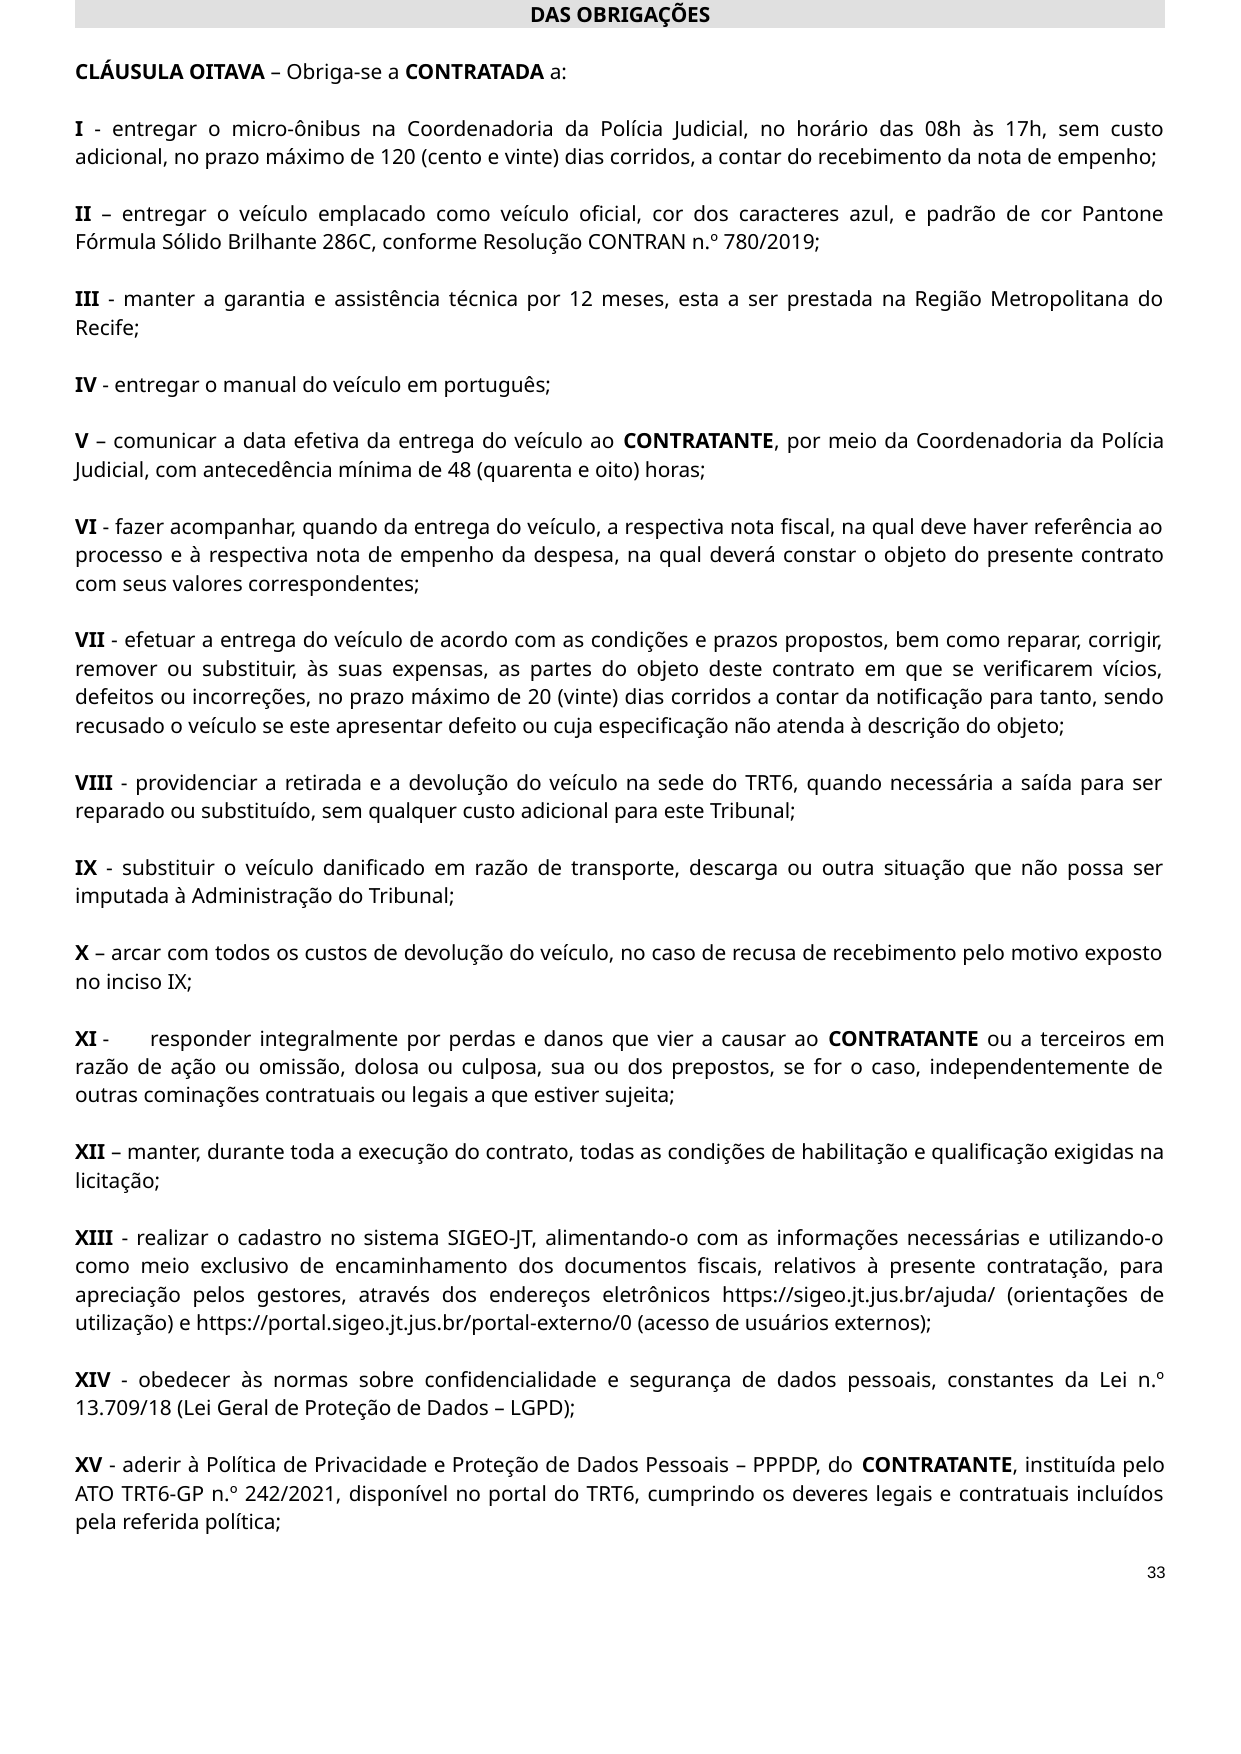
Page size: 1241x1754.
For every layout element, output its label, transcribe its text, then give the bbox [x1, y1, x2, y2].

text XV - aderir à Política de Privacidade e Proteção de Dados Pessoais – PPPDP, do CONTRATANTE, instituída pelo ATO TRT6-GP n.º 242/2021, disponível no portal do TRT6, cumprindo os deveres legais e contratuais incluídos pela referida política; [75, 1450, 1165, 1536]
text VI - fazer acompanhar, quando da entrega do veículo, a respectiva nota fiscal, na qual deve haver referência ao processo e à respectiva nota de empenho da despesa, na qual deverá constar o objeto do presente contrato com seus valores correspondentes; [75, 512, 1165, 597]
text VII - efetuar a entrega do veículo de acordo com as condições e prazos propostos, bem como reparar, corrigir, remover ou substituir, às suas expensas, as partes do objeto deste contrato em que se verificarem vícios, defeitos ou incorreções, no prazo máximo de 20 (vinte) dias corridos a contar da notificação para tanto, sendo recusado o veículo se este apresentar defeito ou cuja especificação não atenda à descrição do objeto; [75, 626, 1165, 739]
text IX - substituir o veículo danificado em razão de transporte, descarga ou outra situação que não possa ser imputada à Administração do Tribunal; [75, 853, 1165, 910]
text II – entregar o veículo emplacado como veículo oficial, cor dos caracteres azul, e padrão de cor Pantone Fórmula Sólido Brilhante 286C, conforme Resolução CONTRAN n.º 780/2019; [75, 199, 1165, 256]
text V – comunicar a data efetiva da entrega do veículo ao CONTRATANTE, por meio da Coordenadoria da Polícia Judicial, com antecedência mínima de 48 (quarenta e oito) horas; [75, 427, 1165, 483]
text XIV - obedecer às normas sobre confidencialidade e segurança de dados pessoais, constantes da Lei n.º 13.709/18 (Lei Geral de Proteção de Dados – LGPD); [75, 1365, 1165, 1422]
text CLÁUSULA OITAVA – Obriga-se a CONTRATADA a: [75, 57, 1165, 85]
text XI - responder integralmente por perdas e danos que vier a causar ao CONTRATANTE ou a terceiros em razão de ação ou omissão, dolosa ou culposa, sua ou dos prepostos, se for o caso, independentemente de outras cominações contratuais ou legais a que estiver sujeita; [75, 1024, 1165, 1109]
text VIII - providenciar a retirada e a devolução do veículo na sede do TRT6, quando necessária a saída para ser reparado ou substituído, sem qualquer custo adicional para este Tribunal; [75, 768, 1165, 825]
text III - manter a garantia e assistência técnica por 12 meses, esta a ser prestada na Região Metropolitana do Recife; [75, 284, 1165, 341]
text IV - entregar o manual do veículo em português; [75, 370, 1165, 398]
text XIII - realizar o cadastro no sistema SIGEO-JT, alimentando-o com as informações necessárias e utilizando-o como meio exclusivo de encaminhamento dos documentos fiscais, relativos à presente contratação, para apreciação pelos gestores, através dos endereços eletrônicos https://sigeo.jt.jus.br/ajuda/ (orientações de utilização) e https://portal.sigeo.jt.jus.br/portal-externo/0 (acesso de usuários externos); [75, 1223, 1165, 1337]
text I - entregar o micro-ônibus na Coordenadoria da Polícia Judicial, no horário das 08h às 17h, sem custo adicional, no prazo máximo de 120 (cento e vinte) dias corridos, a contar do recebimento da nota de empenho; [75, 114, 1165, 171]
text X – arcar com todos os custos de devolução do veículo, no caso de recusa de recebimento pelo motivo exposto no inciso IX; [75, 938, 1165, 995]
text DAS OBRIGAÇÕES [75, 0, 1165, 28]
text XII – manter, durante toda a execução do contrato, todas as condições de habilitação e qualificação exigidas na licitação; [75, 1137, 1165, 1194]
